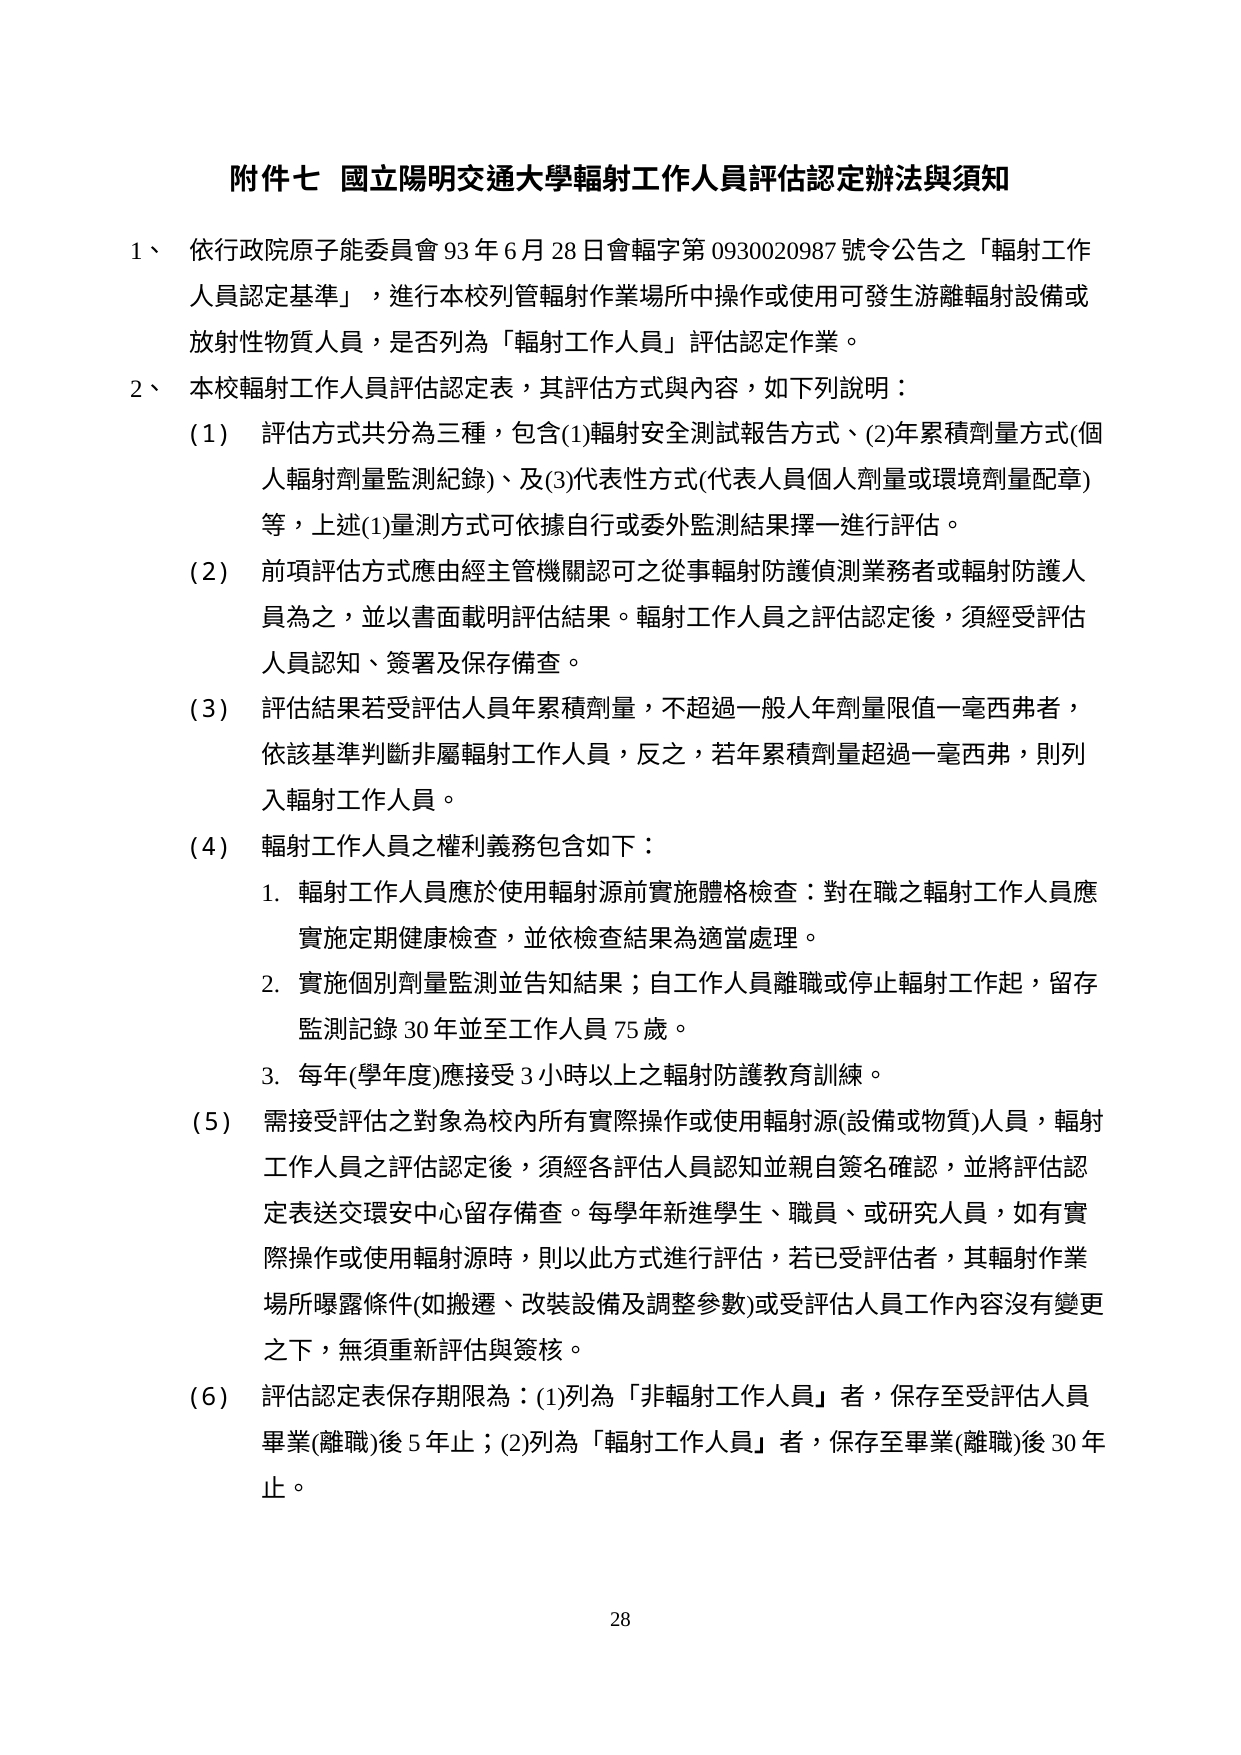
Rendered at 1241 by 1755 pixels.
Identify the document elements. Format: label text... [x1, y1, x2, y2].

list 需接受評估之對象為校內所有實際操作或使用輻射源(設備或物質)人員，輻射工作人員之評估認定後，須經各評估人員認知並親自簽名確認，並將評估認定表送交環安中心留存備查。每學年新進學生、職員、或研究人員，如有實際操作或使用輻射源時，則以此方式進行評估，若已受評估者，其輻射作業場所曝露條件(如搬遷、改裝設備及調整參數)或受評估人員工作內容沒有變更之下，無須重新評估與簽核。 [189, 1094, 1110, 1369]
list 評估方式共分為三種，包含(1)輻射安全測試報告方式、(2)年累積劑量方式(個人輻射劑量監測紀錄)、及(3)代表性方式(代表人員個人劑量或環境劑量配章)等，上述(1)量測方式可依據自行或委外監測結果擇一進行評估。 [186, 406, 1110, 544]
list 評估認定表保存期限為：(1)列為「非輻射工作人員」者，保存至受評估人員畢業(離職)後5年止；(2)列為「輻射工作人員」者，保存至畢業(離職)後30年止。 [186, 1369, 1110, 1506]
list 本校輻射工作人員評估認定表，其評估方式與內容，如下列說明： [130, 360, 1110, 406]
list 輻射工作人員應於使用輻射源前實施體格檢查：對在職之輻射工作人員應實施定期健康檢查，並依檢查結果為適當處理。 [261, 864, 1110, 956]
list 實施個別劑量監測並告知結果；自工作人員離職或停止輻射工作起，留存監測記錄30年並至工作人員75歲。 [261, 956, 1110, 1048]
text 附件七 國立陽明交通大學輻射工作人員評估認定辦法與須知 [130, 156, 1110, 198]
list 每年(學年度)應接受3小時以上之輻射防護教育訓練。 [261, 1048, 1110, 1094]
list 評估結果若受評估人員年累積劑量，不超過一般人年劑量限值一毫西弗者，依該基準判斷非屬輻射工作人員，反之，若年累積劑量超過一毫西弗，則列入輻射工作人員。 [186, 681, 1110, 819]
list 輻射工作人員之權利義務包含如下： [186, 819, 1110, 864]
list 前項評估方式應由經主管機關認可之從事輻射防護偵測業務者或輻射防護人員為之，並以書面載明評估結果。輻射工作人員之評估認定後，須經受評估人員認知、簽署及保存備查。 [186, 544, 1110, 681]
list 依行政院原子能委員會93年6月28日會輻字第0930020987號令公告之「輻射工作人員認定基準」，進行本校列管輻射作業場所中操作或使用可發生游離輻射設備或放射性物質人員，是否列為「輻射工作人員」評估認定作業。 [130, 223, 1110, 360]
